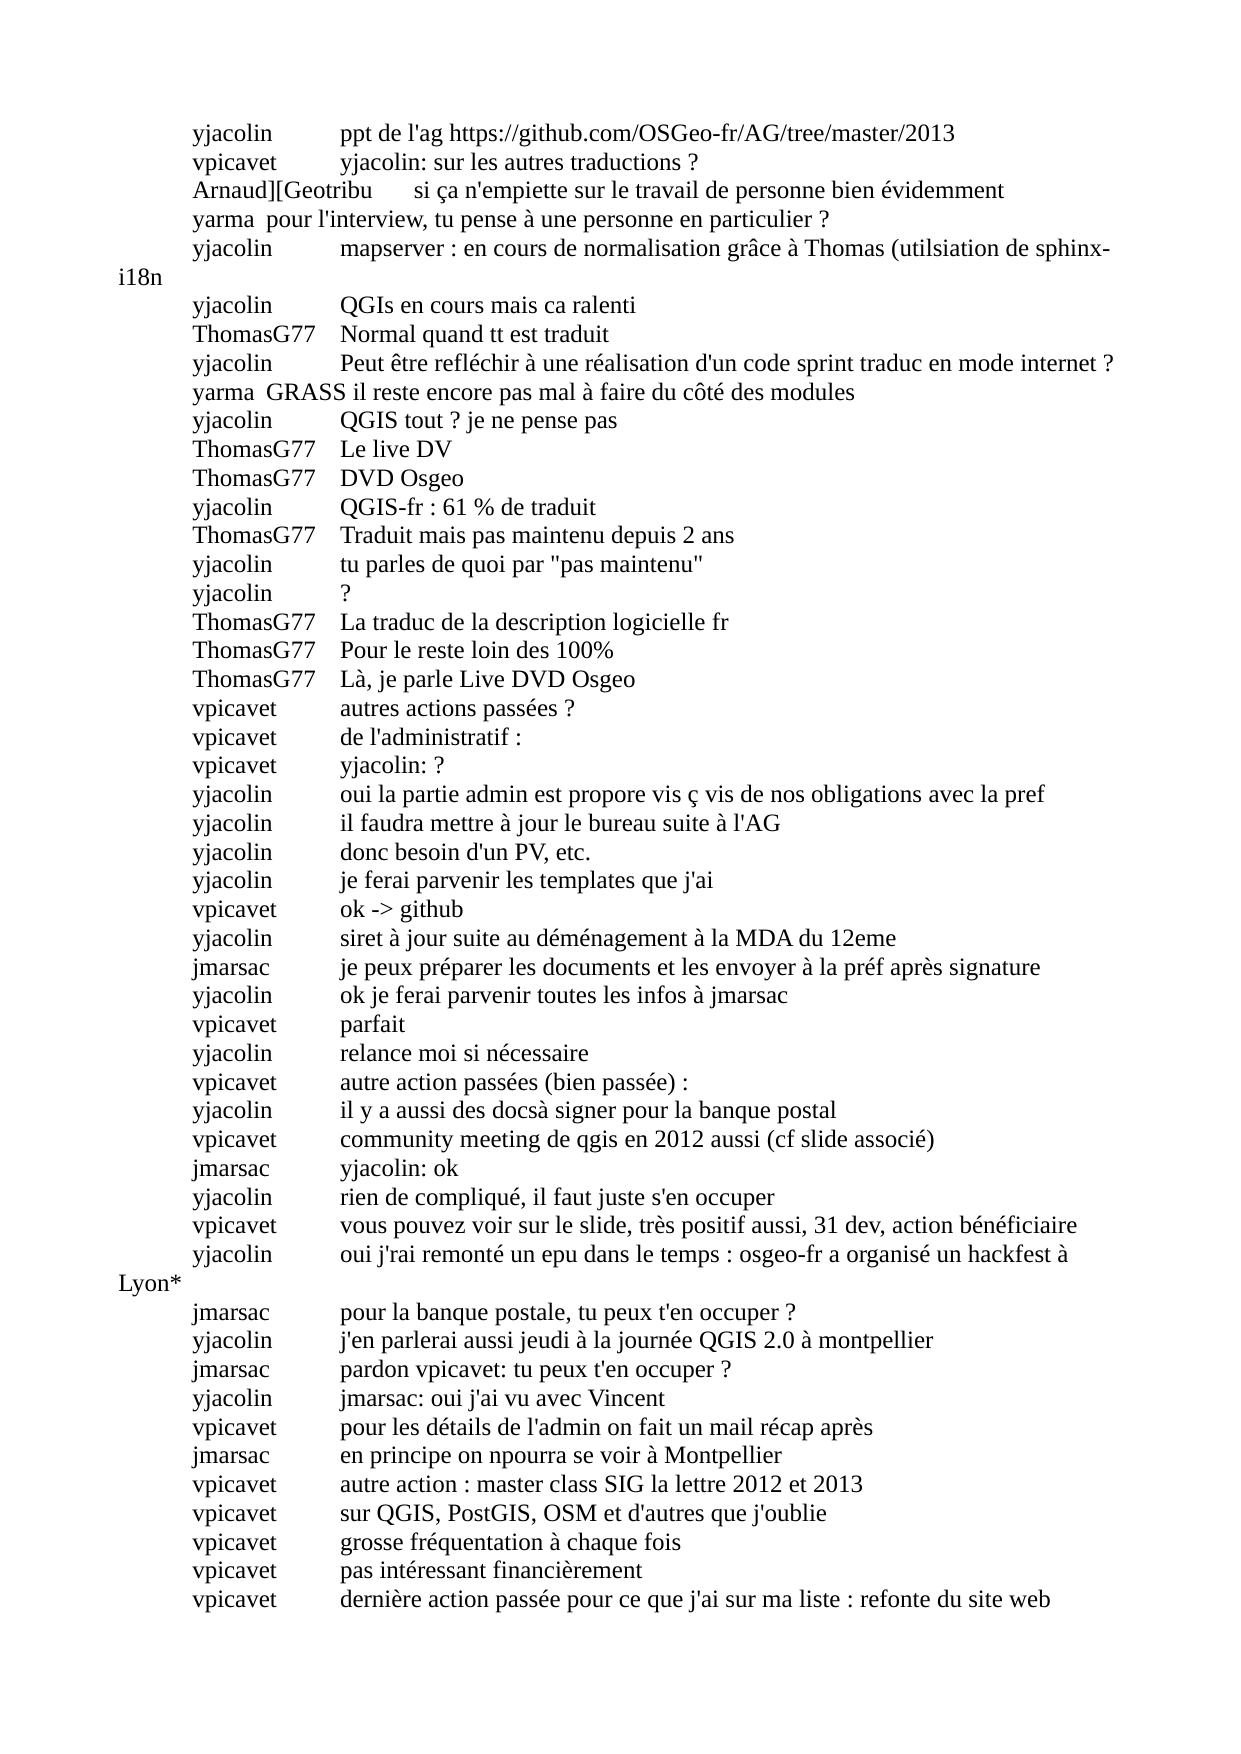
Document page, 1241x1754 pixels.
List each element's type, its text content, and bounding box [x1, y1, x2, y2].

text vpicavet community meeting de qgis en 2012 aussi (cf slide associé) [118, 1124, 1122, 1153]
text yjacolin ok je ferai parvenir toutes les infos à jmarsac [118, 981, 1122, 1009]
text vpicavet parfait [118, 1009, 1122, 1038]
text Arnaud][Geotribu si ça n'empiette sur le travail de personne bien évidemment [118, 176, 1122, 204]
text yjacolin oui la partie admin est propore vis ç vis de nos obligations avec la pref [118, 779, 1122, 808]
text ThomasG77 Là, je parle Live DVD Osgeo [118, 664, 1122, 693]
text vpicavet pas intéressant financièrement [118, 1556, 1122, 1584]
text vpicavet autre action passées (bien passée) : [118, 1067, 1122, 1096]
text yjacolin ppt de l'ag https://github.com/OSGeo-fr/AG/tree/master/2013 [118, 118, 1122, 147]
text yjacolin siret à jour suite au déménagement à la MDA du 12eme [118, 923, 1122, 952]
text yjacolin QGIS-fr : 61 % de traduit [118, 492, 1122, 521]
text vpicavet yjacolin: ? [118, 751, 1122, 779]
text ThomasG77 DVD Osgeo [118, 463, 1122, 492]
text yjacolin jmarsac: oui j'ai vu avec Vincent [118, 1383, 1122, 1412]
text vpicavet autres actions passées ? [118, 693, 1122, 722]
text yjacolin oui j'rai remonté un epu dans le temps : osgeo-fr a organisé un hackfest à Lyon* [118, 1239, 1122, 1297]
text vpicavet pour les détails de l'admin on fait un mail récap après [118, 1412, 1122, 1441]
text vpicavet ok -> github [118, 894, 1122, 923]
text yjacolin donc besoin d'un PV, etc. [118, 837, 1122, 866]
text ThomasG77 Le live DV [118, 434, 1122, 463]
text vpicavet grosse fréquentation à chaque fois [118, 1527, 1122, 1556]
text ThomasG77 Traduit mais pas maintenu depuis 2 ans [118, 521, 1122, 549]
text vpicavet yjacolin: sur les autres traductions ? [118, 147, 1122, 176]
text vpicavet dernière action passée pour ce que j'ai sur ma liste : refonte du site web [118, 1584, 1122, 1613]
text yarma GRASS il reste encore pas mal à faire du côté des modules [118, 377, 1122, 406]
text vpicavet sur QGIS, PostGIS, OSM et d'autres que j'oublie [118, 1498, 1122, 1527]
text yjacolin mapserver : en cours de normalisation grâce à Thomas (utilsiation de sphinx-i18n [118, 233, 1122, 291]
text yjacolin rien de compliqué, il faut juste s'en occuper [118, 1182, 1122, 1211]
text yarma pour l'interview, tu pense à une personne en particulier ? [118, 204, 1122, 233]
text yjacolin il y a aussi des docsà signer pour la banque postal [118, 1096, 1122, 1124]
text ThomasG77 Normal quand tt est traduit [118, 319, 1122, 348]
text jmarsac je peux préparer les documents et les envoyer à la préf après signature [118, 952, 1122, 981]
text yjacolin Peut être refléchir à une réalisation d'un code sprint traduc en mode internet ? [118, 348, 1122, 377]
text jmarsac pour la banque postale, tu peux t'en occuper ? [118, 1297, 1122, 1326]
text yjacolin j'en parlerai aussi jeudi à la journée QGIS 2.0 à montpellier [118, 1326, 1122, 1354]
text yjacolin je ferai parvenir les templates que j'ai [118, 866, 1122, 894]
text jmarsac pardon vpicavet: tu peux t'en occuper ? [118, 1354, 1122, 1383]
text ThomasG77 La traduc de la description logicielle fr [118, 607, 1122, 636]
text yjacolin tu parles de quoi par "pas maintenu" [118, 549, 1122, 578]
text yjacolin QGIs en cours mais ca ralenti [118, 291, 1122, 319]
text yjacolin relance moi si nécessaire [118, 1038, 1122, 1067]
text vpicavet de l'administratif : [118, 722, 1122, 751]
text yjacolin ? [118, 578, 1122, 607]
text ThomasG77 Pour le reste loin des 100% [118, 636, 1122, 664]
text vpicavet vous pouvez voir sur le slide, très positif aussi, 31 dev, action bénéficiaire [118, 1211, 1122, 1239]
text yjacolin il faudra mettre à jour le bureau suite à l'AG [118, 808, 1122, 837]
text yjacolin QGIS tout ? je ne pense pas [118, 406, 1122, 434]
text vpicavet autre action : master class SIG la lettre 2012 et 2013 [118, 1469, 1122, 1498]
text jmarsac yjacolin: ok [118, 1153, 1122, 1182]
text jmarsac en principe on npourra se voir à Montpellier [118, 1441, 1122, 1469]
